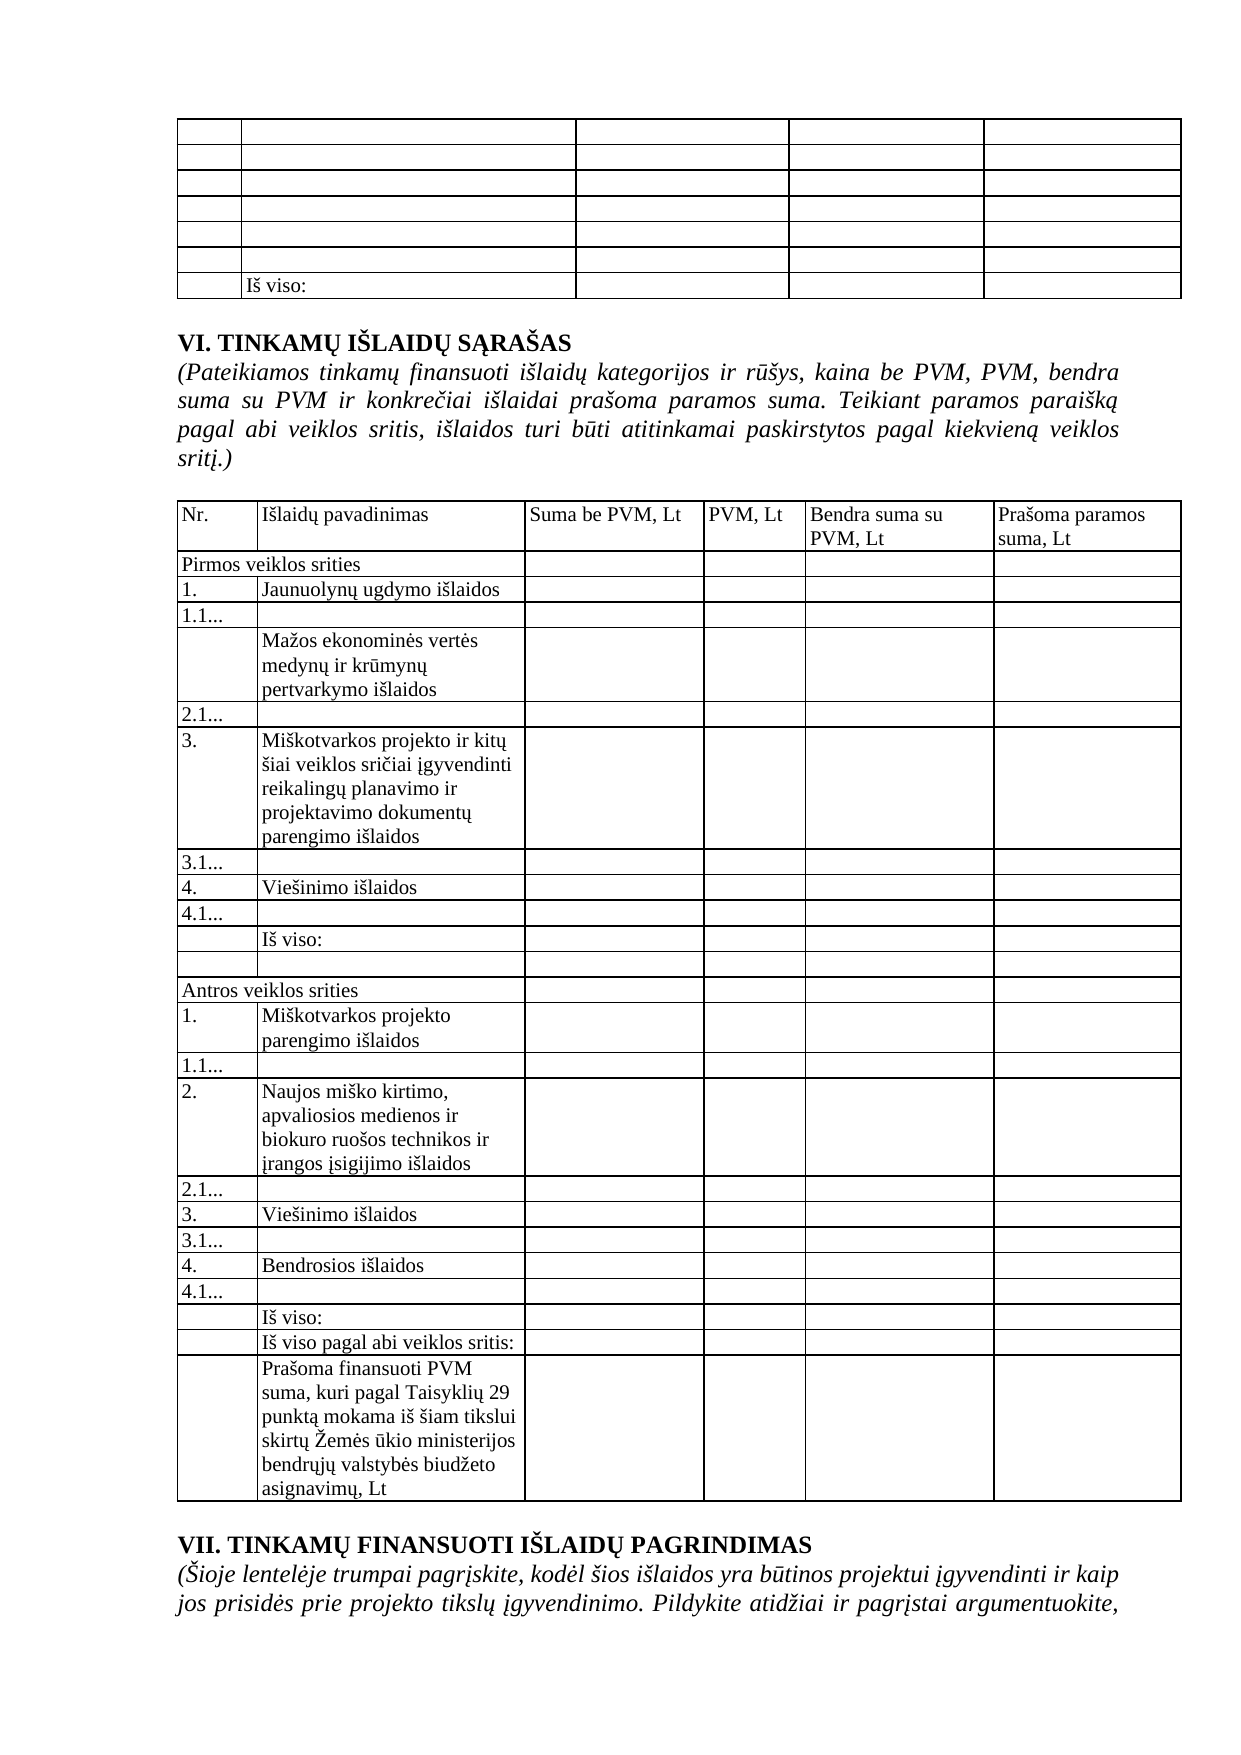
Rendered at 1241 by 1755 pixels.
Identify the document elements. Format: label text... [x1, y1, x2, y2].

table_cell [526, 628, 703, 701]
table_cell [526, 901, 703, 925]
table_cell [577, 120, 788, 144]
table_cell [705, 552, 805, 576]
table_cell [705, 850, 805, 874]
table_cell 3. [178, 1202, 257, 1226]
table_cell [806, 1279, 993, 1303]
table_cell [995, 577, 1180, 601]
table_cell [178, 171, 241, 195]
table_cell [577, 273, 788, 297]
table_cell [242, 197, 575, 221]
table_cell [806, 1053, 993, 1077]
table_cell [995, 1279, 1180, 1303]
table_cell [705, 1305, 805, 1329]
table_cell [806, 1356, 993, 1500]
table_cell [806, 628, 993, 701]
table_cell [806, 1228, 993, 1252]
table_cell [995, 927, 1180, 951]
table_cell [705, 702, 805, 726]
table_cell [995, 728, 1180, 848]
table_cell [995, 1079, 1180, 1175]
table_cell 3.1... [178, 850, 257, 874]
table_cell [806, 1202, 993, 1226]
table_cell [806, 577, 993, 601]
table_cell [995, 1177, 1180, 1201]
table_cell [995, 901, 1180, 925]
table_cell [995, 1228, 1180, 1252]
table_header Suma be PVM, Lt [526, 502, 703, 550]
table_cell [985, 120, 1180, 144]
table_cell [790, 120, 983, 144]
table_cell [705, 1253, 805, 1277]
table_cell [526, 978, 703, 1002]
table_cell [806, 1003, 993, 1052]
table_cell Viešinimo išlaidos [258, 1202, 524, 1226]
table_cell [258, 603, 524, 627]
table_cell 1. [178, 1003, 257, 1052]
table_cell [705, 603, 805, 627]
table_cell Miškotvarkos projekto parengimo išlaidos [258, 1003, 524, 1052]
table_cell [995, 628, 1180, 701]
table_cell [258, 1279, 524, 1303]
table_cell 2.1... [178, 702, 257, 726]
table_cell [526, 1202, 703, 1226]
table_cell [995, 1356, 1180, 1500]
table_cell [995, 1053, 1180, 1077]
table_cell Iš viso: [258, 927, 524, 951]
table_cell 4.1... [178, 901, 257, 925]
table_cell [985, 273, 1180, 297]
table_cell [526, 1053, 703, 1077]
table_cell 1.1... [178, 1053, 257, 1077]
table_cell [995, 702, 1180, 726]
table_cell [258, 1053, 524, 1077]
table_cell [577, 248, 788, 272]
table_cell Bendrosios išlaidos [258, 1253, 524, 1277]
table_cell 4. [178, 875, 257, 899]
table_cell [526, 1003, 703, 1052]
table_cell [178, 1330, 257, 1354]
table_cell [806, 875, 993, 899]
table_cell [178, 1305, 257, 1329]
table_cell [258, 1177, 524, 1201]
table_cell [705, 1330, 805, 1354]
table_cell [526, 552, 703, 576]
table_cell [985, 248, 1180, 272]
table_cell [577, 222, 788, 246]
table_cell [258, 901, 524, 925]
table_cell 3.1... [178, 1228, 257, 1252]
table_cell 1.1... [178, 603, 257, 627]
table_cell [806, 978, 993, 1002]
table_cell [985, 145, 1180, 169]
table_cell [526, 1253, 703, 1277]
table_cell 2. [178, 1079, 257, 1175]
table_cell [526, 603, 703, 627]
text VI. TINKAMŲ IŠLAIDŲ SĄRAŠAS [177, 328, 1122, 357]
table_cell [526, 1356, 703, 1500]
table_cell 4.1... [178, 1279, 257, 1303]
table_cell [705, 577, 805, 601]
table_cell 1. [178, 577, 257, 601]
text (Šioje lentelėje trumpai pagrįskite, kodėl šios išlaidos yra būtinos projektui įgyvendinti ir kaip jos prisidės prie projekto tikslų įgyvendinimo. Pildykite atidžiai ir pagrįstai argumentuokite, [177, 1559, 1122, 1617]
table_cell [806, 901, 993, 925]
table_cell [705, 628, 805, 701]
table_cell [242, 120, 575, 144]
table_cell [790, 248, 983, 272]
table_cell Antros veiklos srities [178, 978, 524, 1002]
table_cell [790, 197, 983, 221]
table_cell [705, 1279, 805, 1303]
table_cell [526, 1228, 703, 1252]
table_cell [705, 1356, 805, 1500]
table_cell [242, 145, 575, 169]
table_cell [985, 197, 1180, 221]
table_header Prašoma paramos suma, Lt [995, 502, 1180, 550]
table_cell [526, 577, 703, 601]
table_cell [242, 171, 575, 195]
table_cell [178, 1356, 257, 1500]
table_cell [705, 1053, 805, 1077]
table_cell [995, 1305, 1180, 1329]
table_cell 3. [178, 728, 257, 848]
table_cell [806, 1177, 993, 1201]
table_cell [995, 850, 1180, 874]
text (Pateikiamos tinkamų finansuoti išlaidų kategorijos ir rūšys, kaina be PVM, PVM, bendra suma su PVM ir konkrečiai išlaidai prašoma paramos suma. Teikiant paramos paraišką pagal abi veiklos sritis, išlaidos turi būti atitinkamai paskirstytos pagal kiekvieną veiklos sritį.) [177, 357, 1122, 472]
table_cell [806, 1330, 993, 1354]
table_cell [985, 222, 1180, 246]
table_cell [790, 145, 983, 169]
table_cell [806, 1305, 993, 1329]
table_cell [985, 171, 1180, 195]
table_cell [705, 1177, 805, 1201]
table_cell Jaunuolynų ugdymo išlaidos [258, 577, 524, 601]
table_cell [705, 1079, 805, 1175]
table_cell [705, 1202, 805, 1226]
table_header Išlaidų pavadinimas [258, 502, 524, 550]
table_cell [995, 1253, 1180, 1277]
table_cell 2.1... [178, 1177, 257, 1201]
table_cell [258, 952, 524, 976]
table_cell [995, 552, 1180, 576]
table_cell Naujos miško kirtimo, apvaliosios medienos ir biokuro ruošos technikos ir įrangos įsigijimo išlaidos [258, 1079, 524, 1175]
table_cell [577, 145, 788, 169]
table_cell Iš viso: [258, 1305, 524, 1329]
table_cell [526, 875, 703, 899]
table_cell [242, 248, 575, 272]
table_cell [995, 1003, 1180, 1052]
table_header Bendra suma su PVM, Lt [806, 502, 993, 550]
table_cell [178, 197, 241, 221]
table_cell [705, 901, 805, 925]
table_cell [526, 1330, 703, 1354]
table_cell [258, 1228, 524, 1252]
table_cell [806, 1253, 993, 1277]
table_cell [806, 850, 993, 874]
table_cell [258, 702, 524, 726]
table_cell [806, 603, 993, 627]
table_cell [705, 1228, 805, 1252]
table_cell 4. [178, 1253, 257, 1277]
table_cell [178, 628, 257, 701]
table_cell [526, 927, 703, 951]
table_cell [995, 1330, 1180, 1354]
table_cell [806, 728, 993, 848]
table_cell [806, 927, 993, 951]
table_cell [806, 702, 993, 726]
table_cell [995, 875, 1180, 899]
table_header PVM, Lt [705, 502, 805, 550]
table_cell [995, 1202, 1180, 1226]
table_cell [178, 222, 241, 246]
table_cell [705, 728, 805, 848]
table_cell [577, 171, 788, 195]
table_cell [577, 197, 788, 221]
table_cell Iš viso pagal abi veiklos sritis: [258, 1330, 524, 1354]
table_cell [705, 927, 805, 951]
table_cell [526, 952, 703, 976]
table_cell [526, 850, 703, 874]
table_cell [178, 927, 257, 951]
table_cell [995, 603, 1180, 627]
table_cell [242, 222, 575, 246]
table_cell [526, 1079, 703, 1175]
table_cell [526, 728, 703, 848]
table_cell [995, 952, 1180, 976]
table_header Nr. [178, 502, 257, 550]
table_cell [178, 120, 241, 144]
table_cell [790, 222, 983, 246]
table_cell [705, 952, 805, 976]
table_cell [258, 850, 524, 874]
table_cell Pirmos veiklos srities [178, 552, 524, 576]
table_cell [526, 1279, 703, 1303]
table_cell [178, 145, 241, 169]
table_cell [178, 248, 241, 272]
table_cell [806, 952, 993, 976]
table_cell [790, 171, 983, 195]
table_cell [178, 952, 257, 976]
table_cell Iš viso: [242, 273, 575, 297]
table_cell [705, 875, 805, 899]
table_cell Mažos ekonominės vertės medynų ir krūmynų pertvarkymo išlaidos [258, 628, 524, 701]
table_cell [806, 552, 993, 576]
table_cell Miškotvarkos projekto ir kitų šiai veiklos sričiai įgyvendinti reikalingų planavimo ir projektavimo dokumentų parengimo išlaidos [258, 728, 524, 848]
table_cell [790, 273, 983, 297]
table_cell [705, 1003, 805, 1052]
table_cell [526, 1305, 703, 1329]
table_cell Prašoma finansuoti PVM suma, kuri pagal Taisyklių 29 punktą mokama iš šiam tikslui skirtų Žemės ūkio ministerijos bendrųjų valstybės biudžeto asignavimų, Lt [258, 1356, 524, 1500]
table_cell [705, 978, 805, 1002]
table_cell Viešinimo išlaidos [258, 875, 524, 899]
text VII. TINKAMŲ FINANSUOTI IŠLAIDŲ PAGRINDIMAS [177, 1531, 1122, 1559]
table_cell [806, 1079, 993, 1175]
table_cell [178, 273, 241, 297]
table_cell [526, 1177, 703, 1201]
table_cell [995, 978, 1180, 1002]
table_cell [526, 702, 703, 726]
